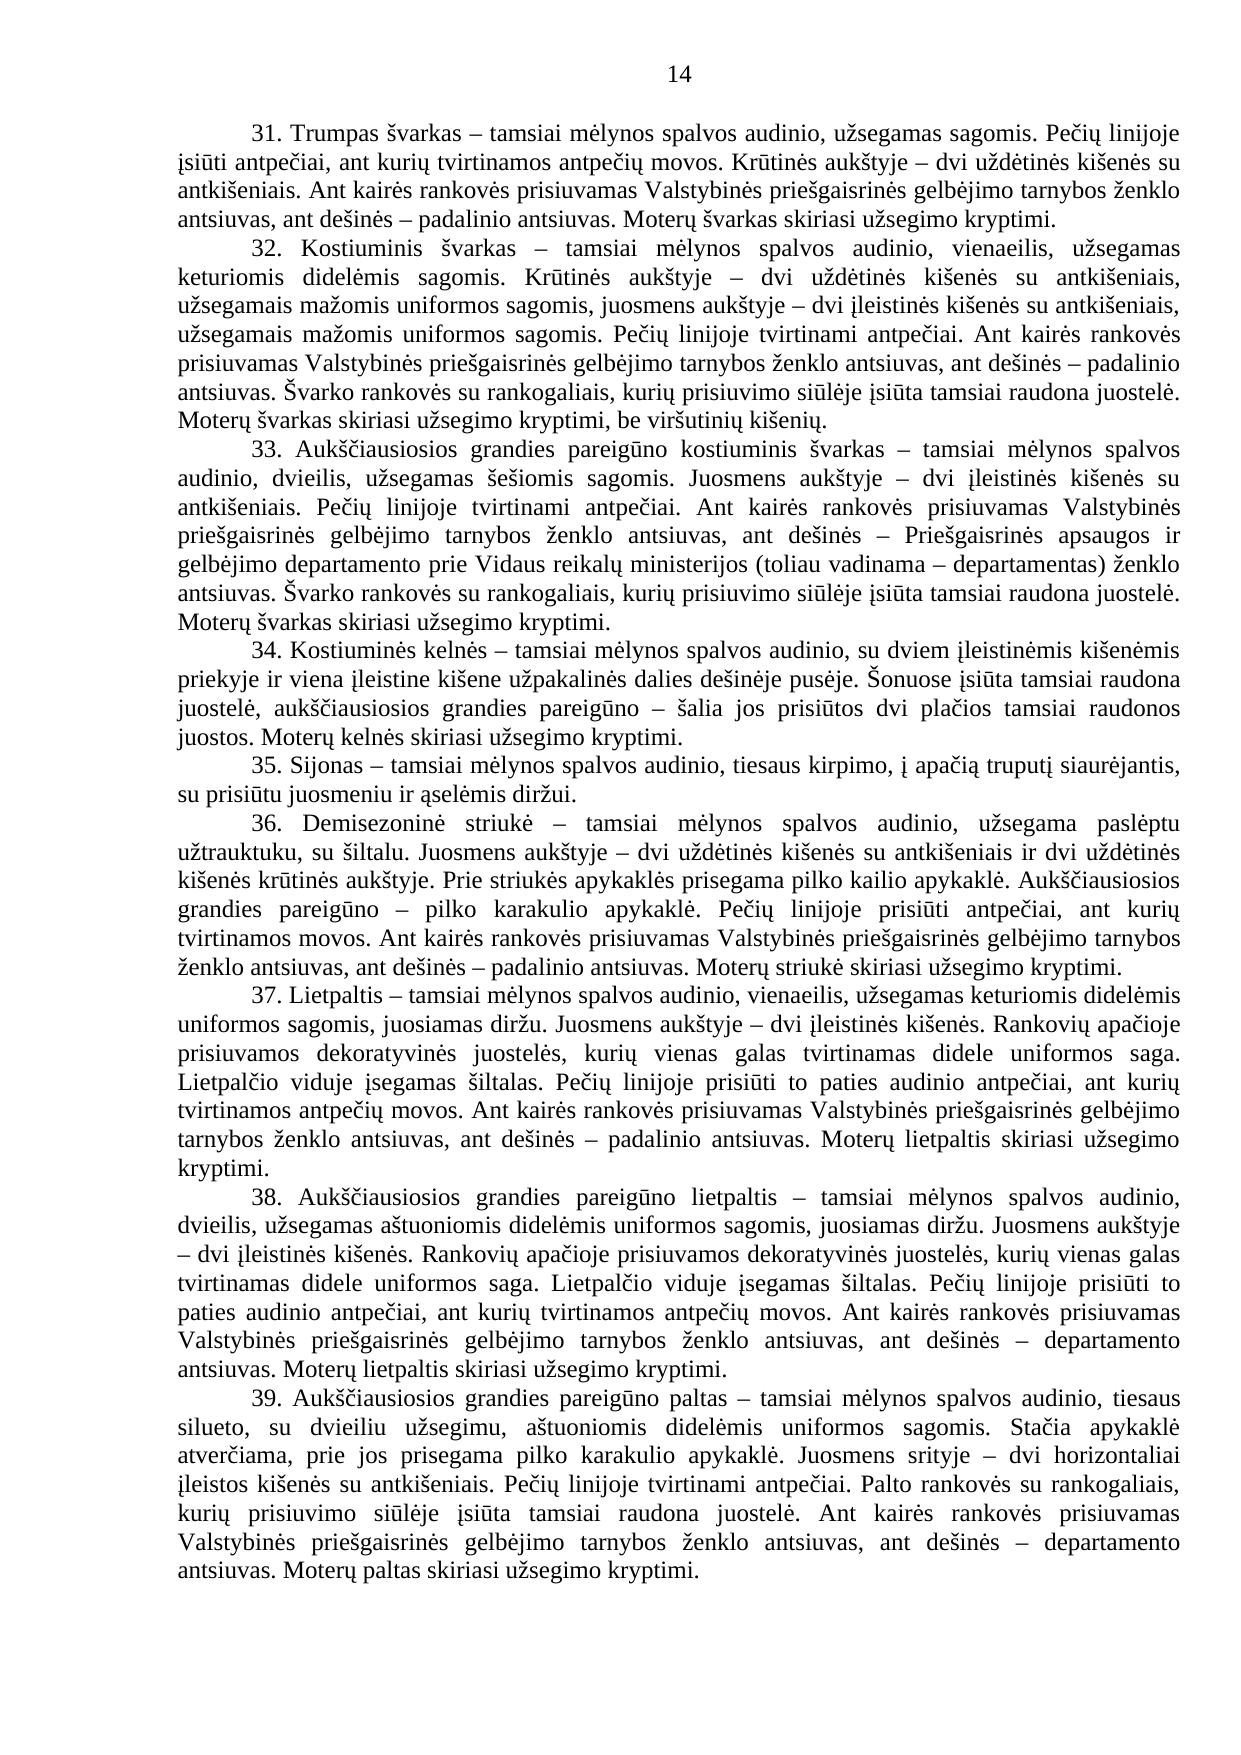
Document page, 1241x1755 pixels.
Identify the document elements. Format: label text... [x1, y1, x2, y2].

text 38. Aukščiausiosios grandies pareigūno lietpaltis – tamsiai mėlynos spalvos audinio, dvieilis, užsegamas aštuoniomis didelėmis uniformos sagomis, juosiamas diržu. Juosmens aukštyje – dvi įleistinės kišenės. Rankovių apačioje prisiuvamos dekoratyvinės juostelės, kurių vienas galas tvirtinamas didele uniformos saga. Lietpalčio viduje įsegamas šiltalas. Pečių linijoje prisiūti to paties audinio antpečiai, ant kurių tvirtinamos antpečių movos. Ant kairės rankovės prisiuvamas Valstybinės priešgaisrinės gelbėjimo tarnybos ženklo antsiuvas, ant dešinės – departamento antsiuvas. Moterų lietpaltis skiriasi užsegimo kryptimi. [177, 1182, 1181, 1383]
text 39. Aukščiausiosios grandies pareigūno paltas – tamsiai mėlynos spalvos audinio, tiesaus silueto, su dvieiliu užsegimu, aštuoniomis didelėmis uniformos sagomis. Stačia apykaklė atverčiama, prie jos prisegama pilko karakulio apykaklė. Juosmens srityje – dvi horizontaliai įleistos kišenės su antkišeniais. Pečių linijoje tvirtinami antpečiai. Palto rankovės su rankogaliais, kurių prisiuvimo siūlėje įsiūta tamsiai raudona juostelė. Ant kairės rankovės prisiuvamas Valstybinės priešgaisrinės gelbėjimo tarnybos ženklo antsiuvas, ant dešinės – departamento antsiuvas. Moterų paltas skiriasi užsegimo kryptimi. [177, 1383, 1181, 1584]
text 33. Aukščiausiosios grandies pareigūno kostiuminis švarkas – tamsiai mėlynos spalvos audinio, dvieilis, užsegamas šešiomis sagomis. Juosmens aukštyje – dvi įleistinės kišenės su antkišeniais. Pečių linijoje tvirtinami antpečiai. Ant kairės rankovės prisiuvamas Valstybinės priešgaisrinės gelbėjimo tarnybos ženklo antsiuvas, ant dešinės – Priešgaisrinės apsaugos ir gelbėjimo departamento prie Vidaus reikalų ministerijos (toliau vadinama – departamentas) ženklo antsiuvas. Švarko rankovės su rankogaliais, kurių prisiuvimo siūlėje įsiūta tamsiai raudona juostelė. Moterų švarkas skiriasi užsegimo kryptimi. [177, 434, 1181, 636]
text 34. Kostiuminės kelnės – tamsiai mėlynos spalvos audinio, su dviem įleistinėmis kišenėmis priekyje ir viena įleistine kišene užpakalinės dalies dešinėje pusėje. Šonuose įsiūta tamsiai raudona juostelė, aukščiausiosios grandies pareigūno – šalia jos prisiūtos dvi plačios tamsiai raudonos juostos. Moterų kelnės skiriasi užsegimo kryptimi. [177, 636, 1181, 751]
text 37. Lietpaltis – tamsiai mėlynos spalvos audinio, vienaeilis, užsegamas keturiomis didelėmis uniformos sagomis, juosiamas diržu. Juosmens aukštyje – dvi įleistinės kišenės. Rankovių apačioje prisiuvamos dekoratyvinės juostelės, kurių vienas galas tvirtinamas didele uniformos saga. Lietpalčio viduje įsegamas šiltalas. Pečių linijoje prisiūti to paties audinio antpečiai, ant kurių tvirtinamos antpečių movos. Ant kairės rankovės prisiuvamas Valstybinės priešgaisrinės gelbėjimo tarnybos ženklo antsiuvas, ant dešinės – padalinio antsiuvas. Moterų lietpaltis skiriasi užsegimo kryptimi. [177, 981, 1181, 1182]
text 31. Trumpas švarkas – tamsiai mėlynos spalvos audinio, užsegamas sagomis. Pečių linijoje įsiūti antpečiai, ant kurių tvirtinamos antpečių movos. Krūtinės aukštyje – dvi uždėtinės kišenės su antkišeniais. Ant kairės rankovės prisiuvamas Valstybinės priešgaisrinės gelbėjimo tarnybos ženklo antsiuvas, ant dešinės – padalinio antsiuvas. Moterų švarkas skiriasi užsegimo kryptimi. [177, 118, 1181, 233]
text 32. Kostiuminis švarkas – tamsiai mėlynos spalvos audinio, vienaeilis, užsegamas keturiomis didelėmis sagomis. Krūtinės aukštyje – dvi uždėtinės kišenės su antkišeniais, užsegamais mažomis uniformos sagomis, juosmens aukštyje – dvi įleistinės kišenės su antkišeniais, užsegamais mažomis uniformos sagomis. Pečių linijoje tvirtinami antpečiai. Ant kairės rankovės prisiuvamas Valstybinės priešgaisrinės gelbėjimo tarnybos ženklo antsiuvas, ant dešinės – padalinio antsiuvas. Švarko rankovės su rankogaliais, kurių prisiuvimo siūlėje įsiūta tamsiai raudona juostelė. Moterų švarkas skiriasi užsegimo kryptimi, be viršutinių kišenių. [177, 233, 1181, 434]
text 36. Demisezoninė striukė – tamsiai mėlynos spalvos audinio, užsegama paslėptu užtrauktuku, su šiltalu. Juosmens aukštyje – dvi uždėtinės kišenės su antkišeniais ir dvi uždėtinės kišenės krūtinės aukštyje. Prie striukės apykaklės prisegama pilko kailio apykaklė. Aukščiausiosios grandies pareigūno – pilko karakulio apykaklė. Pečių linijoje prisiūti antpečiai, ant kurių tvirtinamos movos. Ant kairės rankovės prisiuvamas Valstybinės priešgaisrinės gelbėjimo tarnybos ženklo antsiuvas, ant dešinės – padalinio antsiuvas. Moterų striukė skiriasi užsegimo kryptimi. [177, 808, 1181, 981]
text 35. Sijonas – tamsiai mėlynos spalvos audinio, tiesaus kirpimo, į apačią truputį siaurėjantis, su prisiūtu juosmeniu ir ąselėmis diržui. [177, 751, 1181, 808]
